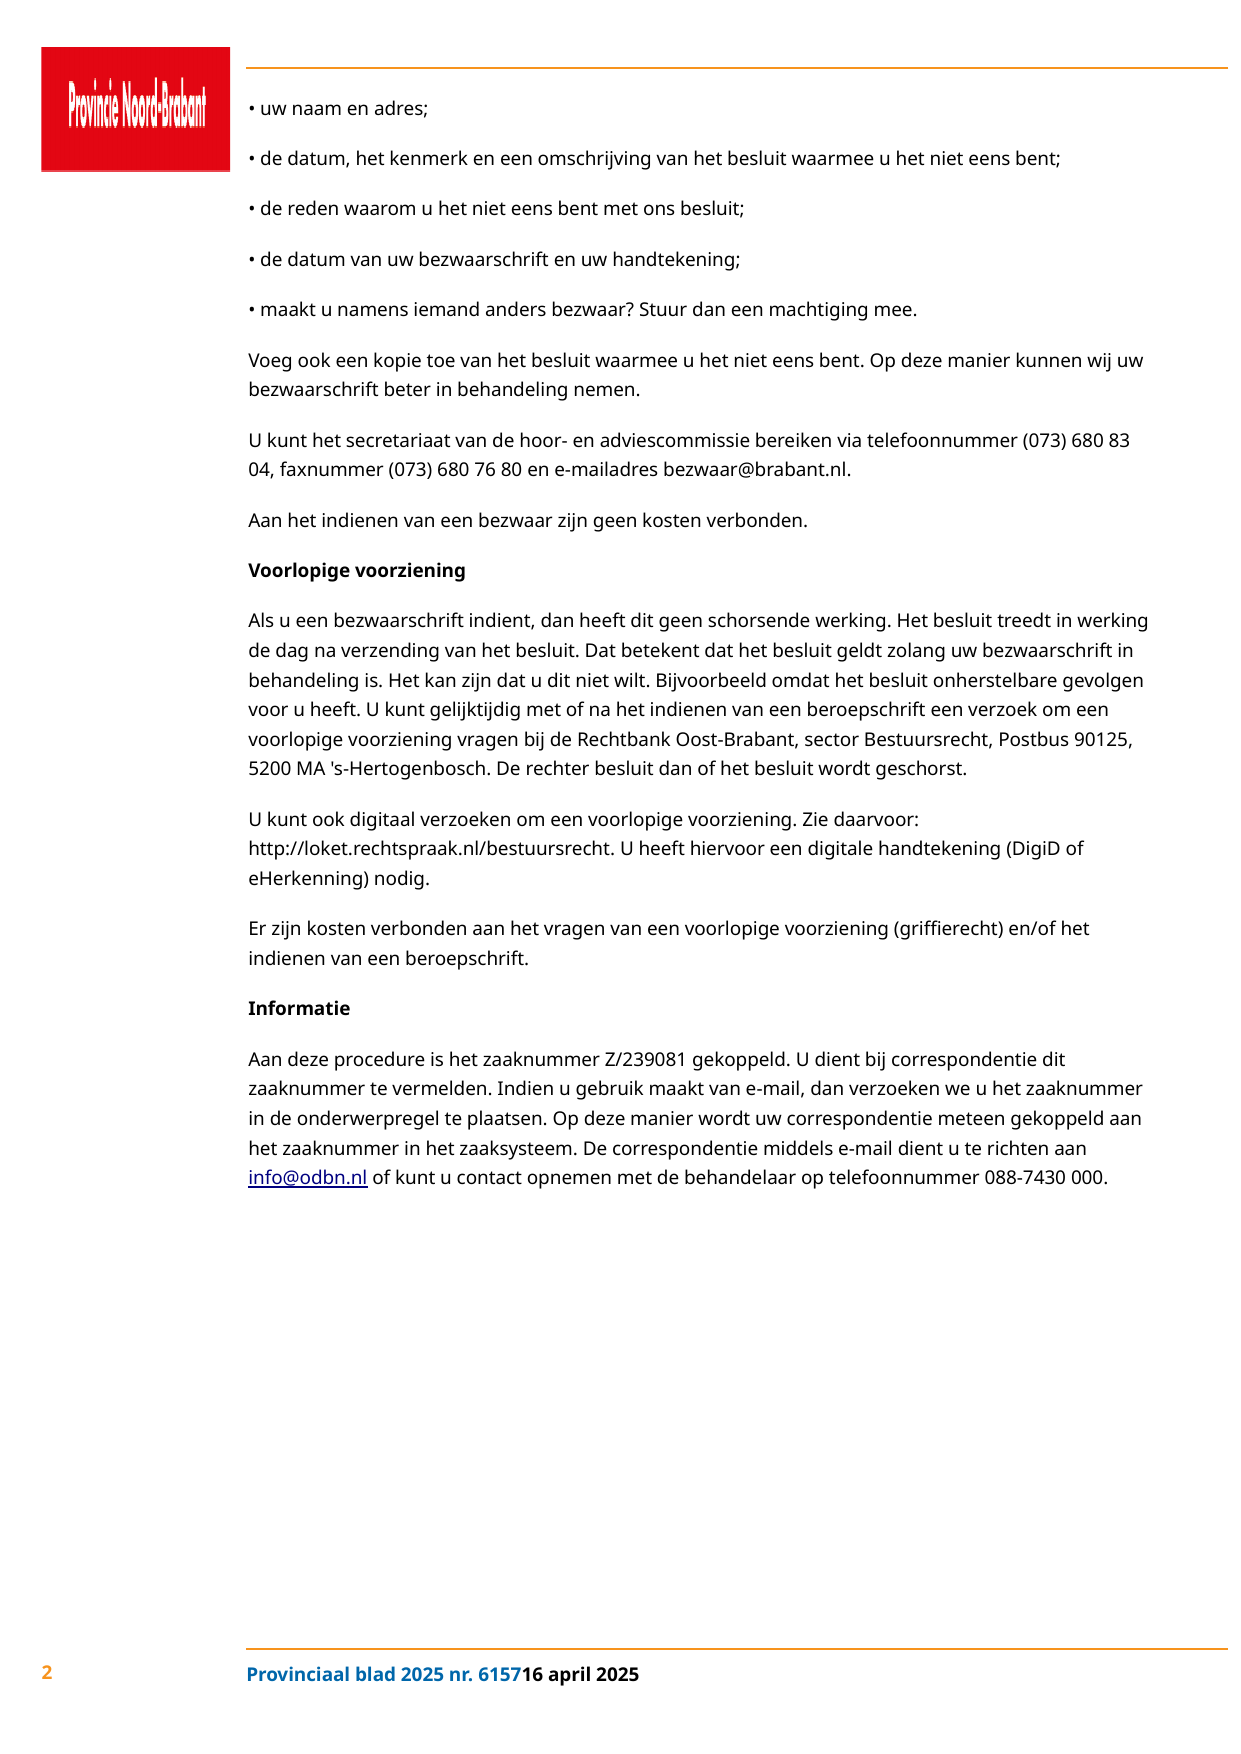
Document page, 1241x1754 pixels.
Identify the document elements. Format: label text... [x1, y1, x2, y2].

text Voorlopige voorziening [248, 557, 1152, 583]
text • de datum van uw bezwaarschrift en uw handtekening; [248, 246, 1152, 272]
text U kunt ook digitaal verzoeken om een voorlopige voorziening. Zie daarvoor: http://loket.rechtspraak.nl/bestuursrecht. U heeft hiervoor een digitale handtekening (DigiD of eHerkenning) nodig. [248, 806, 1152, 891]
text • de datum, het kenmerk en een omschrijving van het besluit waarmee u het niet eens bent; [248, 145, 1152, 171]
text Aan deze procedure is het zaaknummer Z/239081 gekoppeld. U dient bij correspondentie dit zaaknummer te vermelden. Indien u gebruik maakt van e-mail, dan verzoeken we u het zaaknummer in de onderwerpregel te plaatsen. Op deze manier wordt uw correspondentie meteen gekoppeld aan het zaaknummer in het zaaksysteem. De correspondentie middels e-mail dient u te richten aan info@odbn.nl of kunt u contact opnemen met de behandelaar op telefoonnummer 088-7430 000. [248, 1046, 1152, 1190]
text Informatie [248, 996, 1152, 1021]
text • uw naam en adres; [248, 95, 1152, 121]
text • maakt u namens iemand anders bezwaar? Stuur dan een machtiging mee. [248, 296, 1152, 322]
text • de reden waarom u het niet eens bent met ons besluit; [248, 196, 1152, 221]
picture [41, 47, 231, 172]
text Als u een bezwaarschrift indient, dan heeft dit geen schorsende werking. Het besluit treedt in werking de dag na verzending van het besluit. Dat betekent dat het besluit geldt zolang uw bezwaarschrift in behandeling is. Het kan zijn dat u dit niet wilt. Bijvoorbeeld omdat het besluit onherstelbare gevolgen voor u heeft. U kunt gelijktijdig met of na het indienen van een beroepschrift een verzoek om een voorlopige voorziening vragen bij de Rechtbank Oost-Brabant, sector Bestuursrecht, Postbus 90125, 5200 MA 's‑Hertogenbosch. De rechter besluit dan of het besluit wordt geschorst. [248, 608, 1152, 781]
text Voeg ook een kopie toe van het besluit waarmee u het niet eens bent. Op deze manier kunnen wij uw bezwaarschrift beter in behandeling nemen. [248, 347, 1152, 402]
text U kunt het secretariaat van de hoor- en adviescommissie bereiken via telefoonnummer (073) 680 83 04, faxnummer (073) 680 76 80 en e-mailadres bezwaar@brabant.nl. [248, 427, 1152, 482]
text Aan het indienen van een bezwaar zijn geen kosten verbonden. [248, 507, 1152, 533]
text Er zijn kosten verbonden aan het vragen van een voorlopige voorziening (griffierecht) en/of het indienen van een beroepschrift. [248, 916, 1152, 971]
